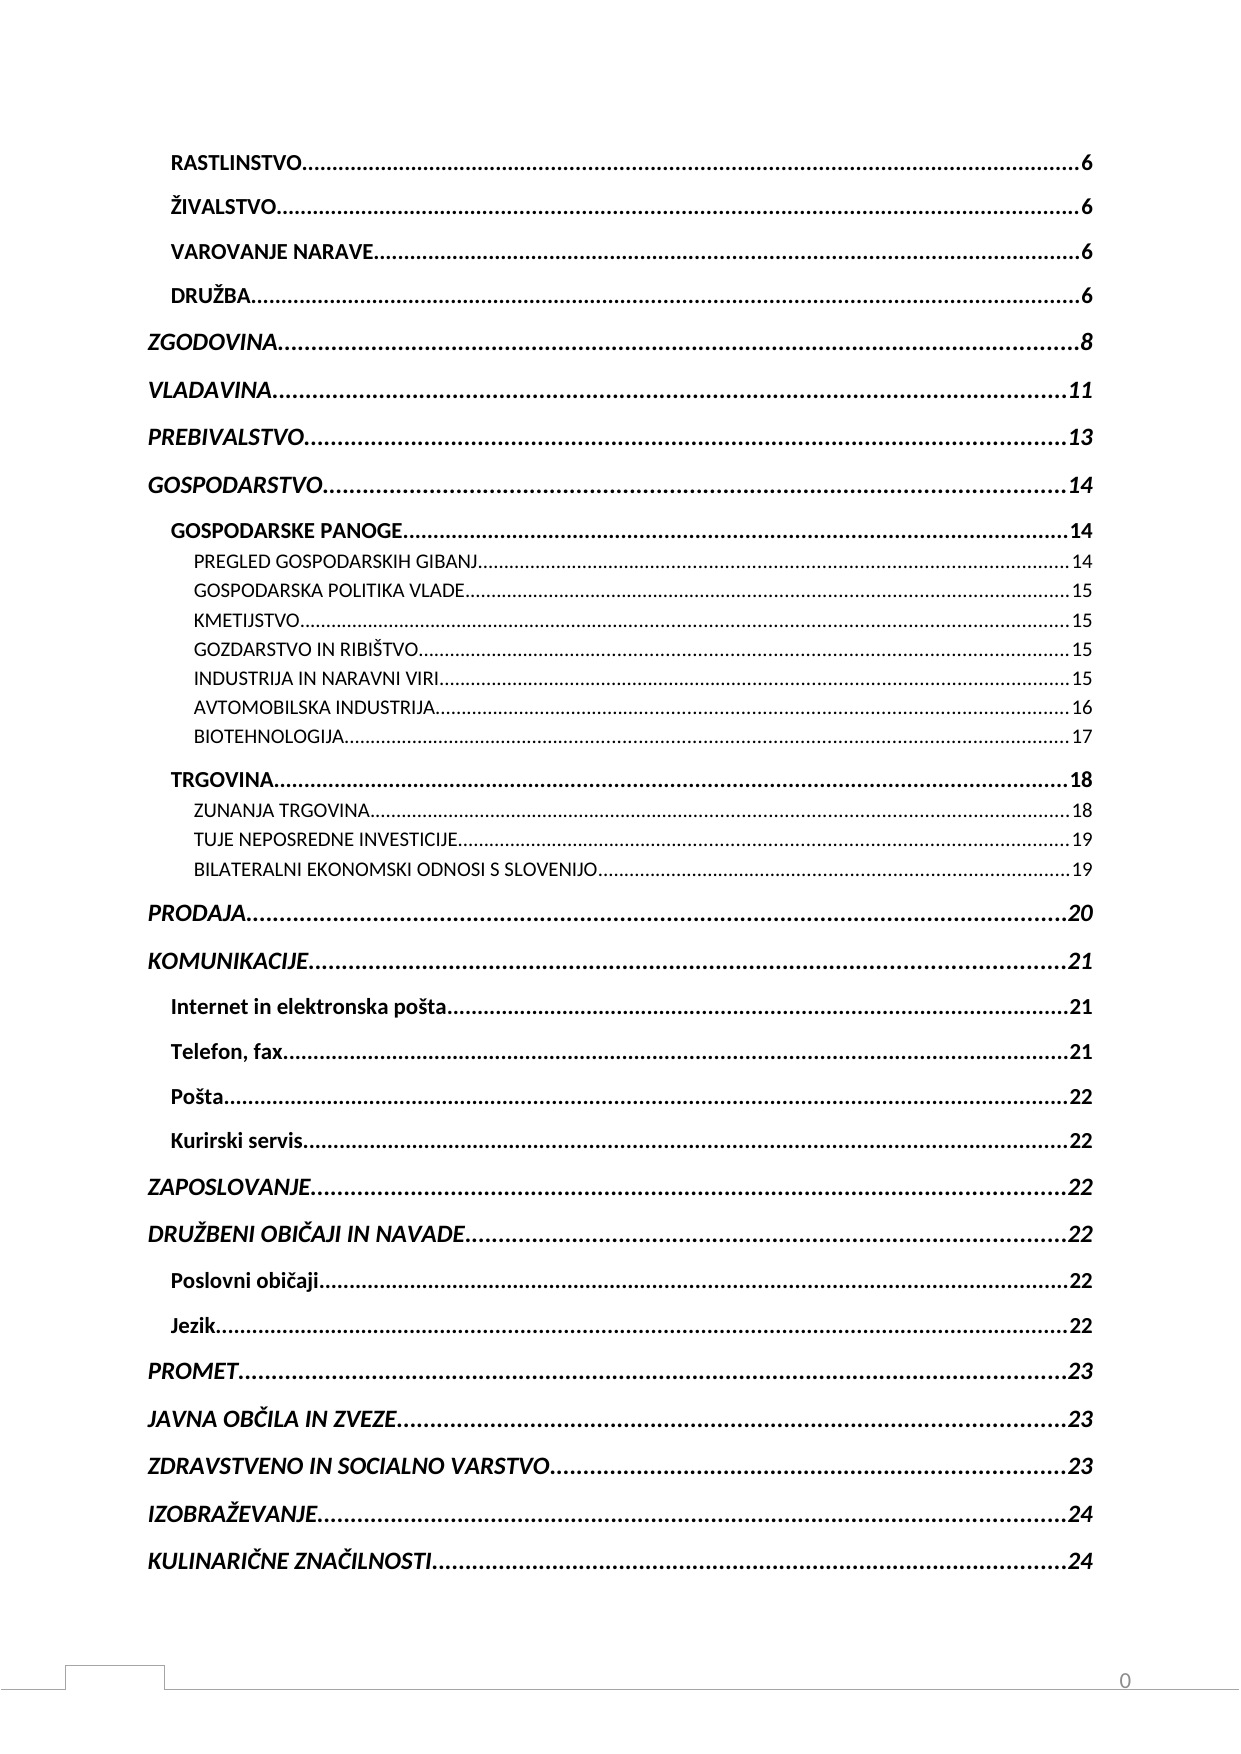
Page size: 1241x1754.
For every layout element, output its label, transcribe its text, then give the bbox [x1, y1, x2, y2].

text Telefon, fax 21 [171, 1037, 1093, 1065]
text ŽIVALSTVO 6 [171, 192, 1093, 220]
text Kurirski servis 22 [171, 1126, 1093, 1154]
text GOSPODARSKE PANOGE 14 [171, 516, 1093, 544]
text IZOBRAŽEVANJE 24 [148, 1498, 1093, 1528]
text RASTLINSTVO 6 [171, 148, 1093, 176]
text ZDRAVSTVENO IN SOCIALNO VARSTVO 23 [148, 1451, 1093, 1481]
text BILATERALNI EKONOMSKI ODNOSI S SLOVENIJO 19 [193, 856, 1093, 881]
text KULINARIČNE ZNAČILNOSTI 24 [148, 1546, 1093, 1576]
text VLADAVINA 11 [148, 374, 1093, 404]
text Pošta 22 [171, 1082, 1093, 1110]
text PREBIVALSTVO 13 [148, 421, 1093, 452]
text PREGLED GOSPODARSKIH GIBANJ 14 [193, 548, 1093, 574]
text DRUŽBENI OBIČAJI IN NAVADE 22 [148, 1219, 1093, 1249]
text KOMUNIKACIJE 21 [148, 945, 1093, 975]
text GOSPODARSKA POLITIKA VLADE 15 [193, 578, 1093, 603]
text AVTOMOBILSKA INDUSTRIJA 16 [193, 694, 1093, 720]
text JAVNA OBČILA IN ZVEZE 23 [148, 1403, 1093, 1433]
text PROMET 23 [148, 1356, 1093, 1386]
text DRUŽBA 6 [171, 282, 1093, 310]
text GOZDARSTVO IN RIBIŠTVO 15 [193, 636, 1093, 661]
text KMETIJSTVO 15 [193, 607, 1093, 632]
text BIOTEHNOLOGIJA 17 [193, 723, 1093, 749]
text VAROVANJE NARAVE 6 [171, 237, 1093, 265]
text TUJE NEPOSREDNE INVESTICIJE 19 [193, 827, 1093, 852]
text ZAPOSLOVANJE 22 [148, 1171, 1093, 1202]
text Internet in elektronska pošta 21 [171, 992, 1093, 1020]
text TRGOVINA 18 [171, 765, 1093, 793]
text PRODAJA 20 [148, 897, 1093, 928]
text INDUSTRIJA IN NARAVNI VIRI 15 [193, 665, 1093, 691]
text ZUNANJA TRGOVINA 18 [193, 797, 1093, 823]
text ZGODOVINA 8 [148, 326, 1093, 357]
text GOSPODARSTVO 14 [148, 469, 1093, 499]
text Poslovni običaji 22 [171, 1266, 1093, 1294]
text Jezik 22 [171, 1311, 1093, 1339]
